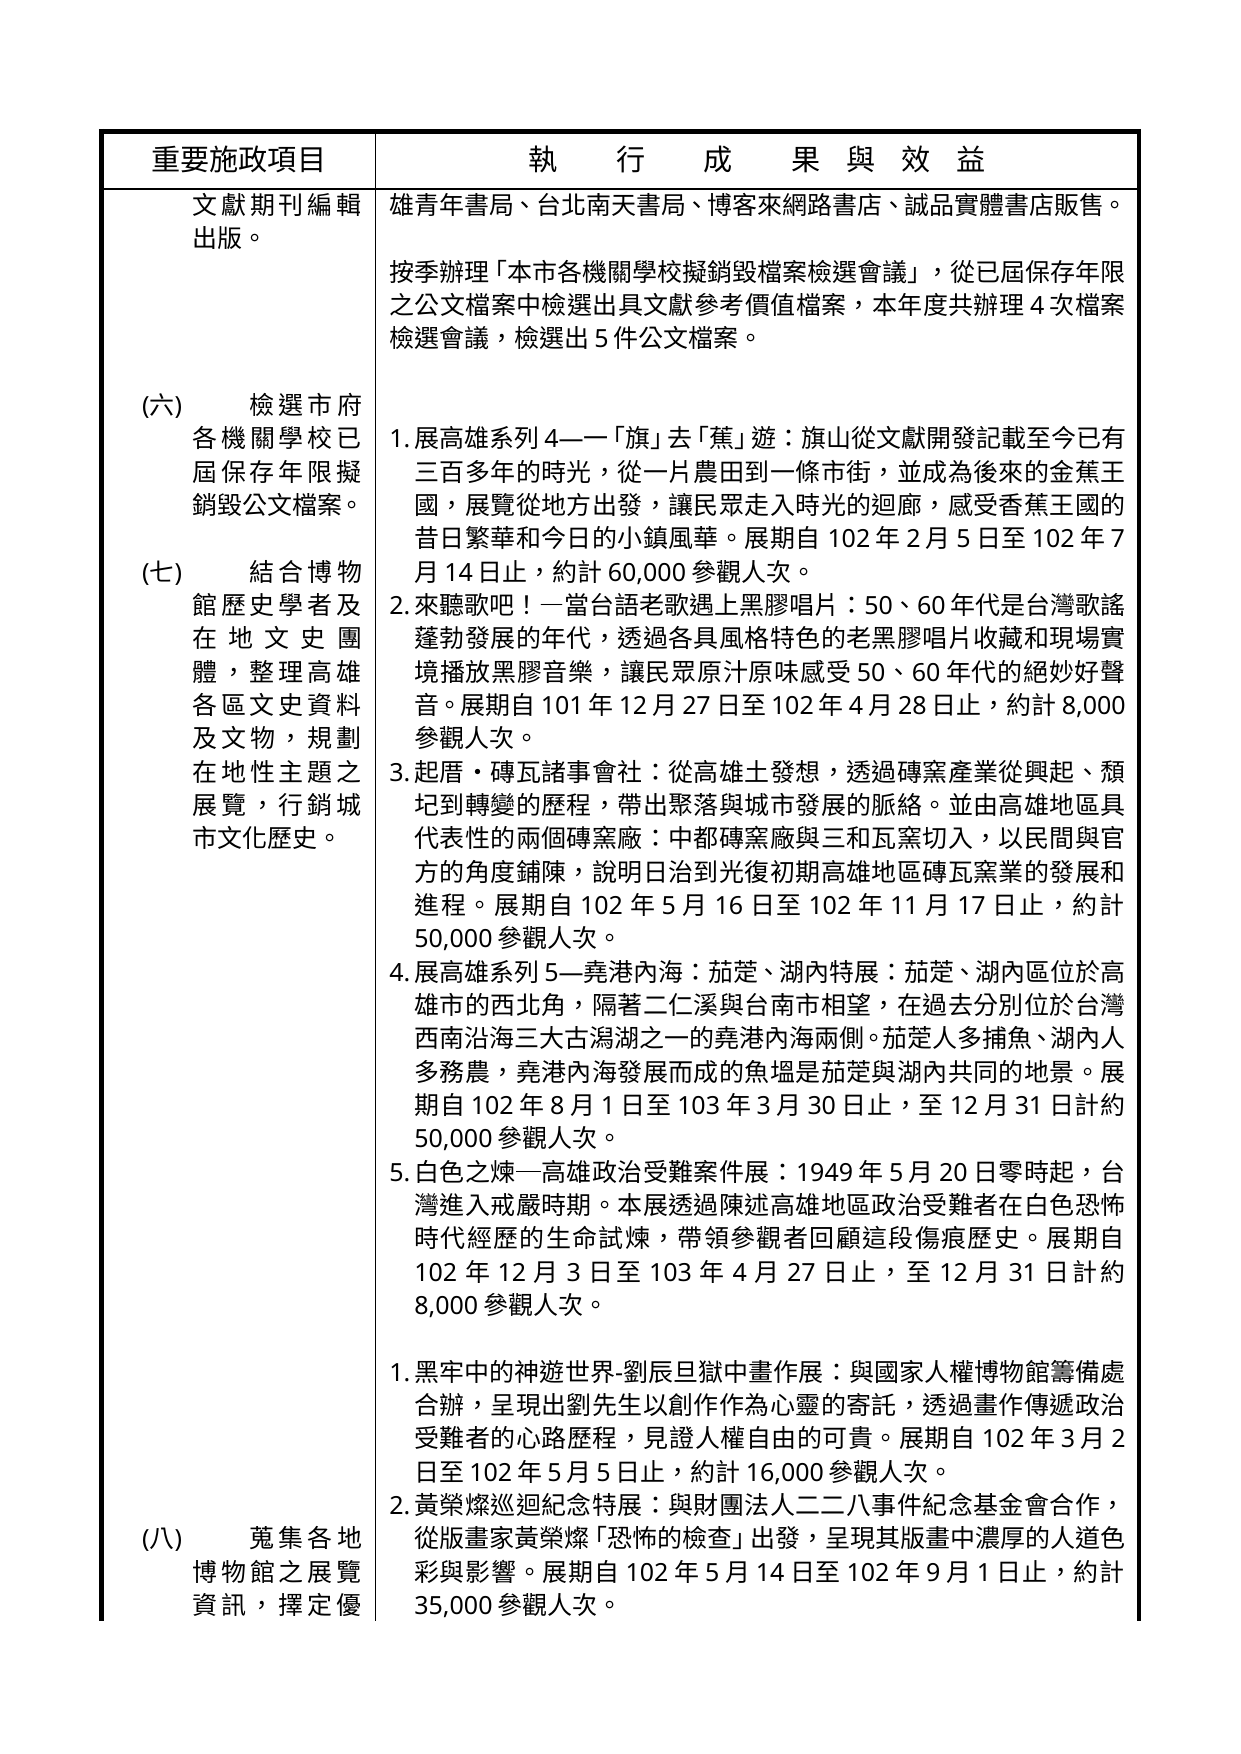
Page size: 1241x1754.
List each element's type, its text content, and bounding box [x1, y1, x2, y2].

table_header 重要施政項目 [104, 134, 375, 188]
table_cell 文獻期刊編輯出版。 (六) 檢選市府各機關學校已屆保存年限擬銷毀公文檔案。 (七) 結合博物館歷史學者及在地文史團體，整理高雄各區文史資料及文物，規劃在地性主題之展覽，行銷城市文化歷史。 (八) 蒐集各地博物館之展覽資訊，擇定優 [104, 190, 375, 1621]
table_cell 雄青年書局、台北南天書局、博客來網路書店、誠品實體書店販售。 按季辦理「本市各機關學校擬銷毀檔案檢選會議」，從已屆保存年限之公文檔案中檢選出具文獻參考價值檔案，本年度共辦理4次檔案檢選會議，檢選出5件公文檔案。 1. 展高雄系列4—一「旗」去「蕉」遊：旗山從文獻開發記載至今已有三百多年的時光，從一片農田到一條市街，並成為後來的金蕉王國，展覽從地方出發，讓民眾走入時光的迴廊，感受香蕉王國的昔日繁華和今日的小鎮風華。展期自102年2月5日至102年7月14日止，約計60,000參觀人次。 2. 來聽歌吧！—當台語老歌遇上黑膠唱片：50、60年代是台灣歌謠蓬勃發展的年代，透過各具風格特色的老黑膠唱片收藏和現場實境播放黑膠音樂，讓民眾原汁原味感受50、60年代的絕妙好聲音。展期自101年12月27日至102年4月28日止，約計8,000參觀人次。 3. 起厝‧磚瓦諸事會社：從高雄土發想，透過磚窯產業從興起、頹圮到轉變的歷程，帶出聚落與城市發展的脈絡。並由高雄地區具代表性的兩個磚窯廠：中都磚窯廠與三和瓦窯切入，以民間與官方的角度鋪陳，說明日治到光復初期高雄地區磚瓦窯業的發展和進程。展期自102年5月16日至102年11月17日止，約計50,000參觀人次。 4. 展高雄系列5—堯港內海：茄萣、湖內特展：茄萣、湖內區位於高雄市的西北角，隔著二仁溪與台南市相望，在過去分別位於台灣西南沿海三大古潟湖之一的堯港內海兩側。茄萣人多捕魚、湖內人多務農，堯港內海發展而成的魚塭是茄萣與湖內共同的地景。展期自102年8月1日至103年3月30日止，至12月31日計約50,000參觀人次。 5. 白色之煉─高雄政治受難案件展：1949年5月20日零時起，台灣進入戒嚴時期。本展透過陳述高雄地區政治受難者在白色恐怖時代經歷的生命試煉，帶領參觀者回顧這段傷痕歷史。展期自102年12月3日至103年4月27日止，至12月31日計約8,000參觀人次。 1. 黑牢中的神遊世界-劉辰旦獄中畫作展：與國家人權博物館籌備處合辦，呈現出劉先生以創作作為心靈的寄託，透過畫作傳遞政治受難者的心路歷程，見證人權自由的可貴。展期自102年3月2日至102年5月5日止，約計16,000參觀人次。 2. 黃榮燦巡迴紀念特展：與財團法人二二八事件紀念基金會合作，從版畫家黃榮燦「恐怖的檢查」出發，呈現其版畫中濃厚的人道色彩與影響。展期自102年5月14日至102年9月1日止，約計35,000參觀人次。 [376, 190, 1137, 1621]
table_header 執 行 成 果 與 效 益 [376, 134, 1137, 188]
